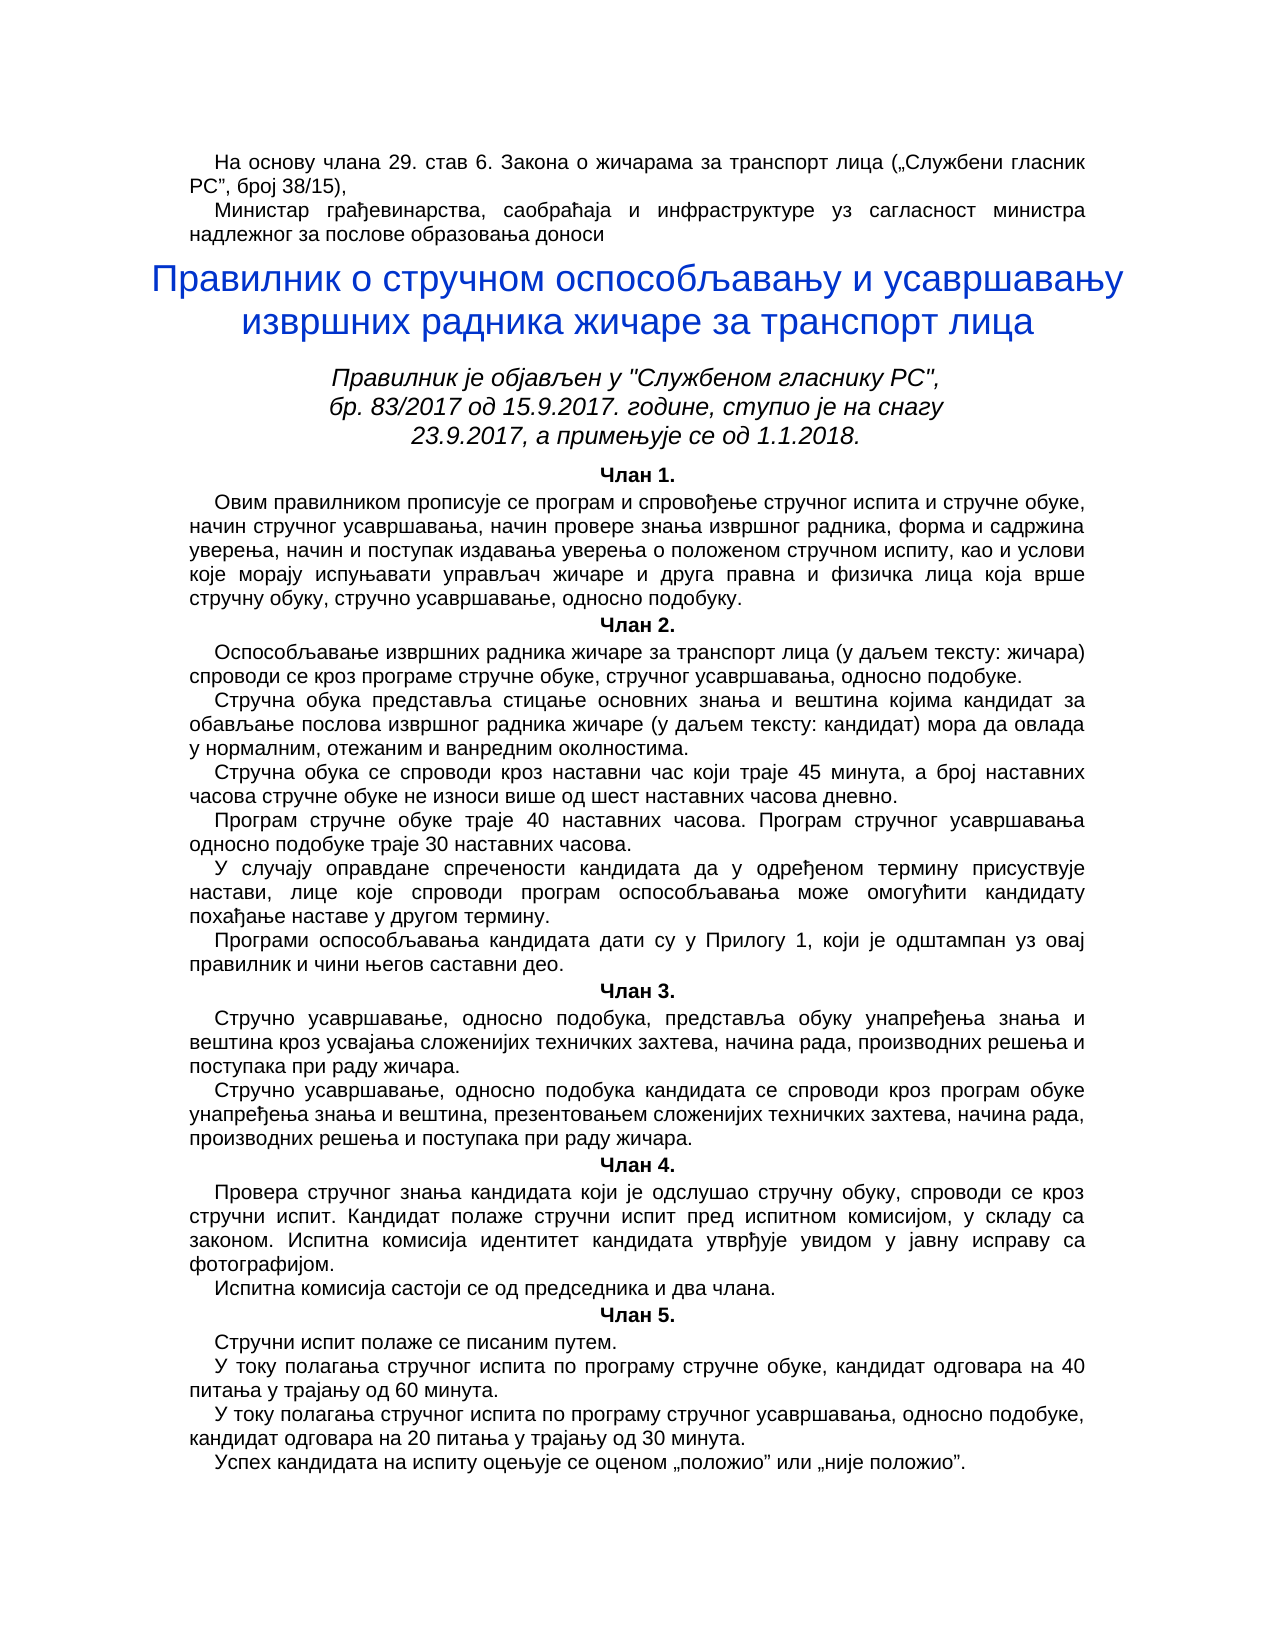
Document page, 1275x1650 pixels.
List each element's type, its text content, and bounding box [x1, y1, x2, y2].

text У току полагања стручног испита по програму стручног усавршавања, односно подобуке, кандидат одговара на 20 питања у трајању од 30 минута. [189, 1402, 1086, 1449]
text У току полагања стручног испита по програму стручне обуке, кандидат одговара на 40 питања у трајању од 60 минута. [189, 1354, 1086, 1402]
text Успех кандидата на испиту оцењује се оценом „положио” или „није положио”. [189, 1449, 1086, 1473]
text Стручна обука се спроводи кроз наставни час који траје 45 минута, а број наставних часова стручне обуке не износи више од шест наставних часова дневно. [189, 760, 1086, 808]
text Стручна обука представља стицање основних знања и вештина којима кандидат за обављање послова извршног радника жичаре (у даљем тексту: кандидат) мора да овлада у нормалним, отежаним и ванредним околностима. [189, 688, 1086, 760]
text Провера стручног знања кандидата који је одслушао стручну обуку, спроводи се кроз стручни испит. Кандидат полаже стручни испит пред испитном комисијом, у складу са законом. Испитна комисија идентитет кандидата утврђује увидом у јавну исправу са фотографијом. [189, 1180, 1086, 1276]
text Члан 4. [150, 1153, 1125, 1177]
text Испитна комисија састоји се од председника и два члана. [189, 1276, 1086, 1299]
text У случају оправдане спречености кандидата да у одређеном термину присуствује настави, лице које спроводи програм оспособљавања може омогућити кандидату похађање наставе у другом термину. [189, 856, 1086, 928]
text Правилник о стручном оспособљавању и усавршавању извршних радника жичаре за транспорт лица [150, 256, 1125, 342]
text Члан 1. [150, 463, 1125, 487]
text Mинистар грађевинарства, саобраћаја и инфраструктуре уз сагласност министра надлежног за послове образовања доноси [189, 198, 1086, 246]
text Стручно усавршавање, односно подобука кандидата се спроводи кроз програм обуке унапређења знања и вештина, презентовањем сложенијих техничких захтева, начина рада, производних решења и поступака при раду жичара. [189, 1078, 1086, 1149]
text Стручни испит полаже се писаним путем. [189, 1330, 1086, 1354]
text Правилник је објављен у "Службеном гласнику РС", бр. 83/2017 од 15.9.2017. године, ступио је на снагу 23.9.2017, а примењује се од 1.1.2018. [322, 363, 953, 449]
text Овим правилником прописује се програм и спровођење стручног испита и стручне обуке, начин стручног усавршавања, начин провере знања извршног радника, форма и садржина уверења, начин и поступак издавања уверења о положеном стручном испиту, као и услови које морају испуњавати управљач жичаре и друга правна и физичка лица која врше стручну обуку, стручно усавршавање, односно подобуку. [189, 490, 1086, 610]
text Стручно усавршавање, односно подобука, представља обуку унапређења знања и вештина кроз усвајања сложенијих техничких захтева, начина рада, производних решења и поступака при раду жичара. [189, 1006, 1086, 1078]
text Нa oснoву члана 29. став 6. Закона о жичарама за транспорт лица („Службени гласник РС”, број 38/15), [189, 150, 1086, 198]
text Члан 3. [150, 979, 1125, 1003]
text Оспособљавање извршних радника жичаре за транспорт лица (у даљем тексту: жичара) спроводи се кроз програме стручне обуке, стручног усавршавања, односно подобуке. [189, 640, 1086, 688]
text Програми оспособљавања кандидата дати су у Прилогу 1, који је одштампан уз овај правилник и чини његов саставни део. [189, 928, 1086, 976]
text Члан 5. [150, 1303, 1125, 1327]
text Програм стручне обуке траје 40 наставних часова. Програм стручног усавршавања односно подобуке траје 30 наставних часова. [189, 808, 1086, 856]
text Члан 2. [150, 613, 1125, 637]
